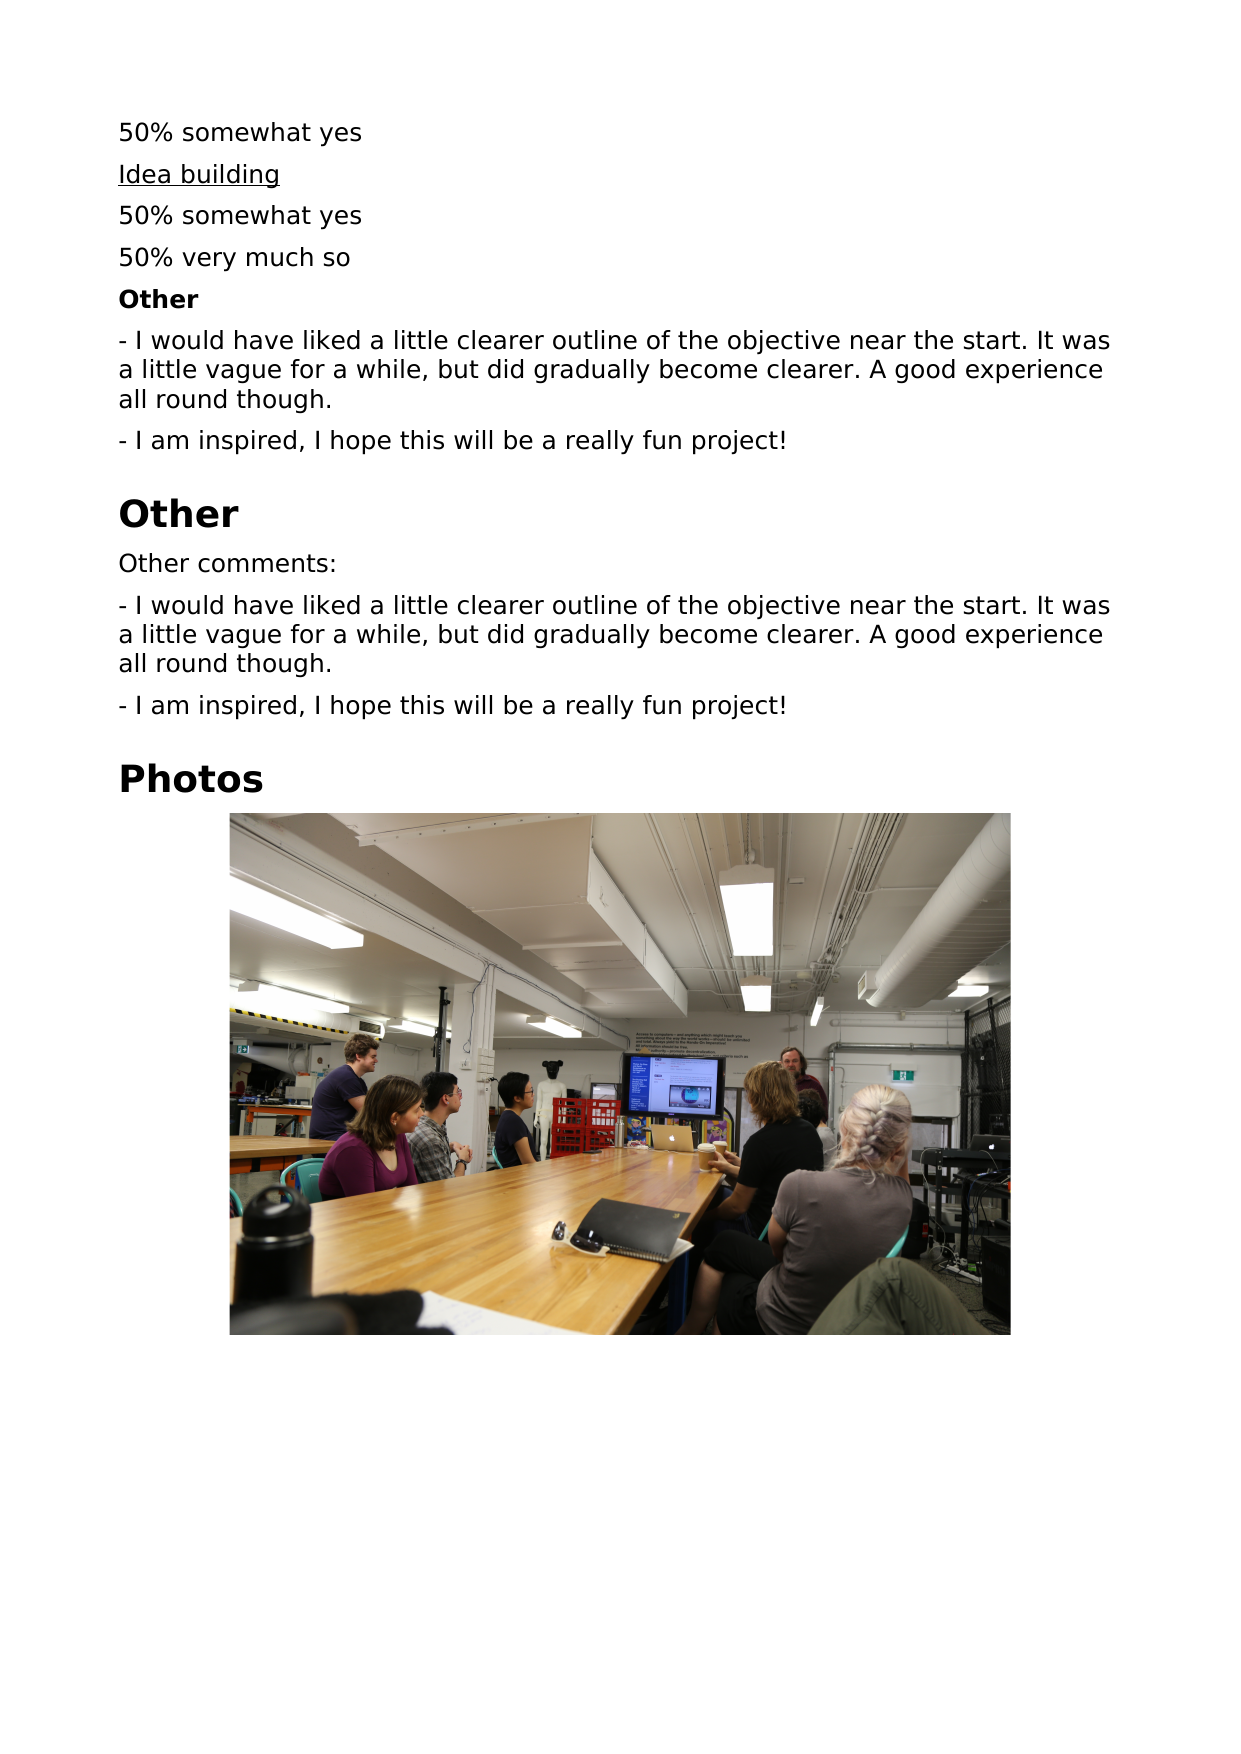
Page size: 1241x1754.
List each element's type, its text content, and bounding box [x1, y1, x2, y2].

picture [229, 813, 1011, 1335]
text - I would have liked a little clearer outline of the objective near the start. It was a little vague for a while, but did gradually become clearer. A good experience all round though. [118, 591, 1122, 678]
text - I am inspired, I hope this will be a really fun project! [118, 426, 1122, 456]
text 50% somewhat yes [118, 201, 1122, 231]
subtitle Photos [118, 758, 1122, 801]
text - I would have liked a little clearer outline of the objective near the start. It was a little vague for a while, but did gradually become clearer. A good experience all round though. [118, 326, 1122, 414]
text Other [118, 285, 1122, 314]
text 50% very much so [118, 243, 1122, 272]
text - I am inspired, I hope this will be a really fun project! [118, 691, 1122, 720]
text 50% somewhat yes [118, 118, 1122, 147]
subtitle Other [118, 493, 1122, 537]
text Idea building [118, 160, 1122, 189]
text Other comments: [118, 549, 1122, 578]
